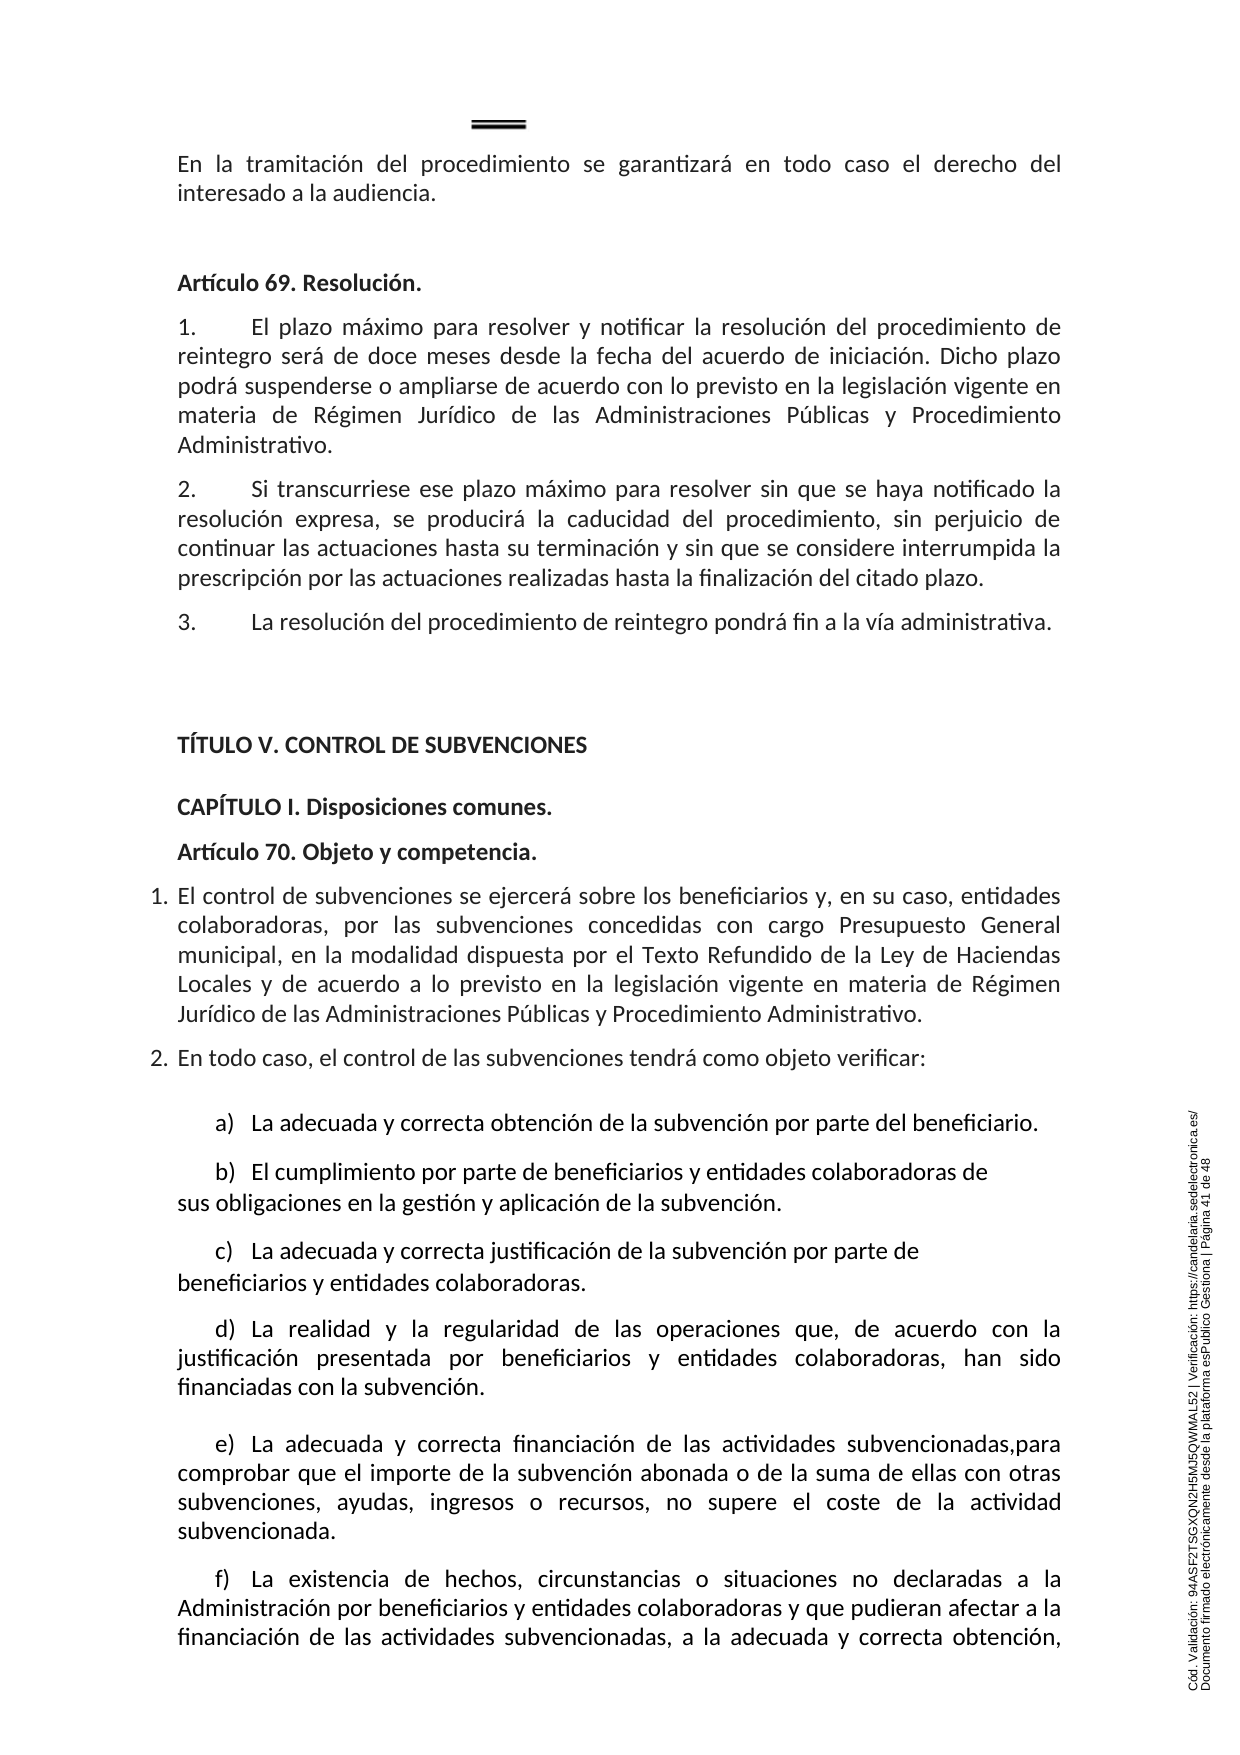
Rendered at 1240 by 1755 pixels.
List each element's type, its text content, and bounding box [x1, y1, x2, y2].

text Artículo 70. Objeto y competencia. [177, 836, 1063, 866]
list La adecuada y correcta obtención de la subvención por parte del beneficiario. [177, 1109, 1063, 1138]
text beneficiarios y entidades colaboradoras. [177, 1268, 1063, 1297]
list En todo caso, el control de las subvenciones tendrá como objeto verificar: [150, 1043, 1062, 1073]
text CAPÍTULO I. Disposiciones comunes. [177, 791, 1063, 822]
list Si transcurriese ese plazo máximo para resolver sin que se haya notificado la resolución expresa, se producirá la caducidad del procedimiento, sin perjuicio de continuar las actuaciones hasta su terminación y sin que se considere interrumpida la prescripción por las actuaciones realizadas hasta la finalización del citado plazo. [177, 474, 1062, 593]
text TÍTULO V. CONTROL DE SUBVENCIONES [177, 729, 1063, 760]
list La resolución del procedimiento de reintegro pondrá fin a la vía administrativa. [177, 607, 1062, 637]
text sus obligaciones en la gestión y aplicación de la subvención. [177, 1189, 1063, 1218]
list El cumplimiento por parte de beneficiarios y entidades colaboradoras de [177, 1156, 1063, 1187]
text En la tramitación del procedimiento se garantizará en todo caso el derecho del interesado a la audiencia. [177, 148, 1062, 208]
list La adecuada y correcta financiación de las actividades subvencionadas,para comprobar que el importe de la subvención abonada o de la suma de ellas con otras subvenciones, ayudas, ingresos o recursos, no supere el coste de la actividad subvencionada. [177, 1430, 1063, 1546]
list El control de subvenciones se ejercerá sobre los beneficiarios y, en su caso, entidades colaboradoras, por las subvenciones concedidas con cargo Presupuesto General municipal, en la modalidad dispuesta por el Texto Refundido de la Ley de Haciendas Locales y de acuerdo a lo previsto en la legislación vigente en materia de Régimen Jurídico de las Administraciones Públicas y Procedimiento Administrativo. [150, 881, 1062, 1029]
list La realidad y la regularidad de las operaciones que, de acuerdo con la justificación presentada por beneficiarios y entidades colaboradoras, han sido financiadas con la subvención. [177, 1314, 1063, 1402]
text Artículo 69. Resolución. [177, 267, 1063, 297]
list La existencia de hechos, circunstancias o situaciones no declaradas a la Administración por beneficiarios y entidades colaboradoras y que pudieran afectar a la financiación de las actividades subvencionadas, a la adecuada y correcta obtención, [177, 1564, 1063, 1651]
list La adecuada y correcta justificación de la subvención por parte de [177, 1235, 1063, 1266]
list El plazo máximo para resolver y notificar la resolución del procedimiento de reintegro será de doce meses desde la fecha del acuerdo de iniciación. Dicho plazo podrá suspenderse o ampliarse de acuerdo con lo previsto en la legislación vigente en materia de Régimen Jurídico de las Administraciones Públicas y Procedimiento Administrativo. [177, 311, 1062, 460]
